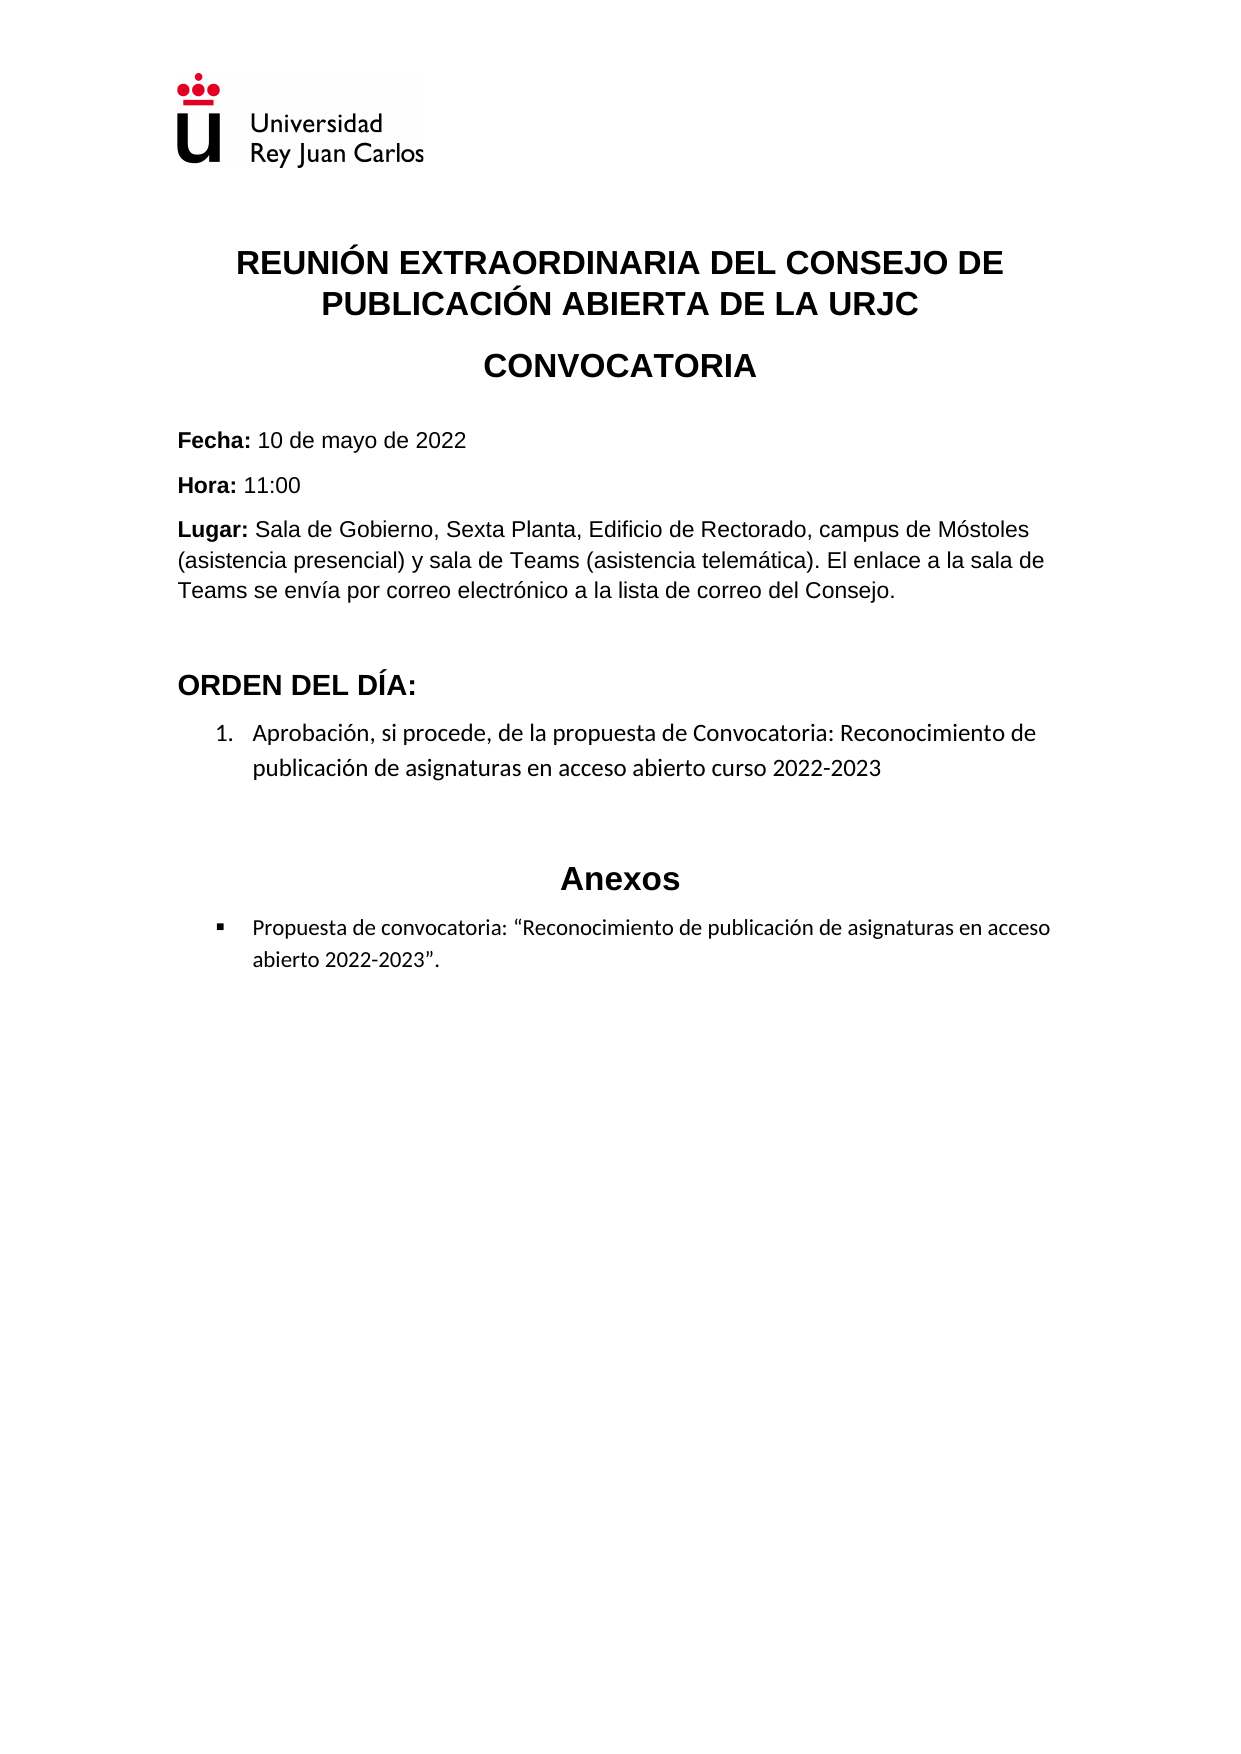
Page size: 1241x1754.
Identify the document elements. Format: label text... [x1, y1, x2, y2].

subtitle REUNIÓN EXTRAORDINARIA DEL CONSEJO DE PUBLICACIÓN ABIERTA DE LA URJC [177, 243, 1063, 323]
list Propuesta de convocatoria: “Reconocimiento de publicación de asignaturas en acceso abierto 2022-2023”. [215, 913, 1063, 973]
text Hora: 11:00 [177, 472, 1063, 498]
text Lugar: Sala de Gobierno, Sexta Planta, Edificio de Rectorado, campus de Móstoles (asistencia presencial) y sala de Teams (asistencia telemática). El enlace a la sala de Teams se envía por correo electrónico a la lista de correo del Consejo. [177, 516, 1063, 603]
text Fecha: 10 de mayo de 2022 [177, 427, 1063, 453]
list Aprobación, si procede, de la propuesta de Convocatoria: Reconocimiento de publicación de asignaturas en acceso abierto curso 2022-2023 [215, 717, 1063, 783]
subtitle Anexos [177, 859, 1063, 897]
picture [177, 73, 424, 168]
subtitle ORDEN DEL DÍA: [177, 668, 1063, 702]
subtitle CONVOCATORIA [177, 347, 1063, 385]
